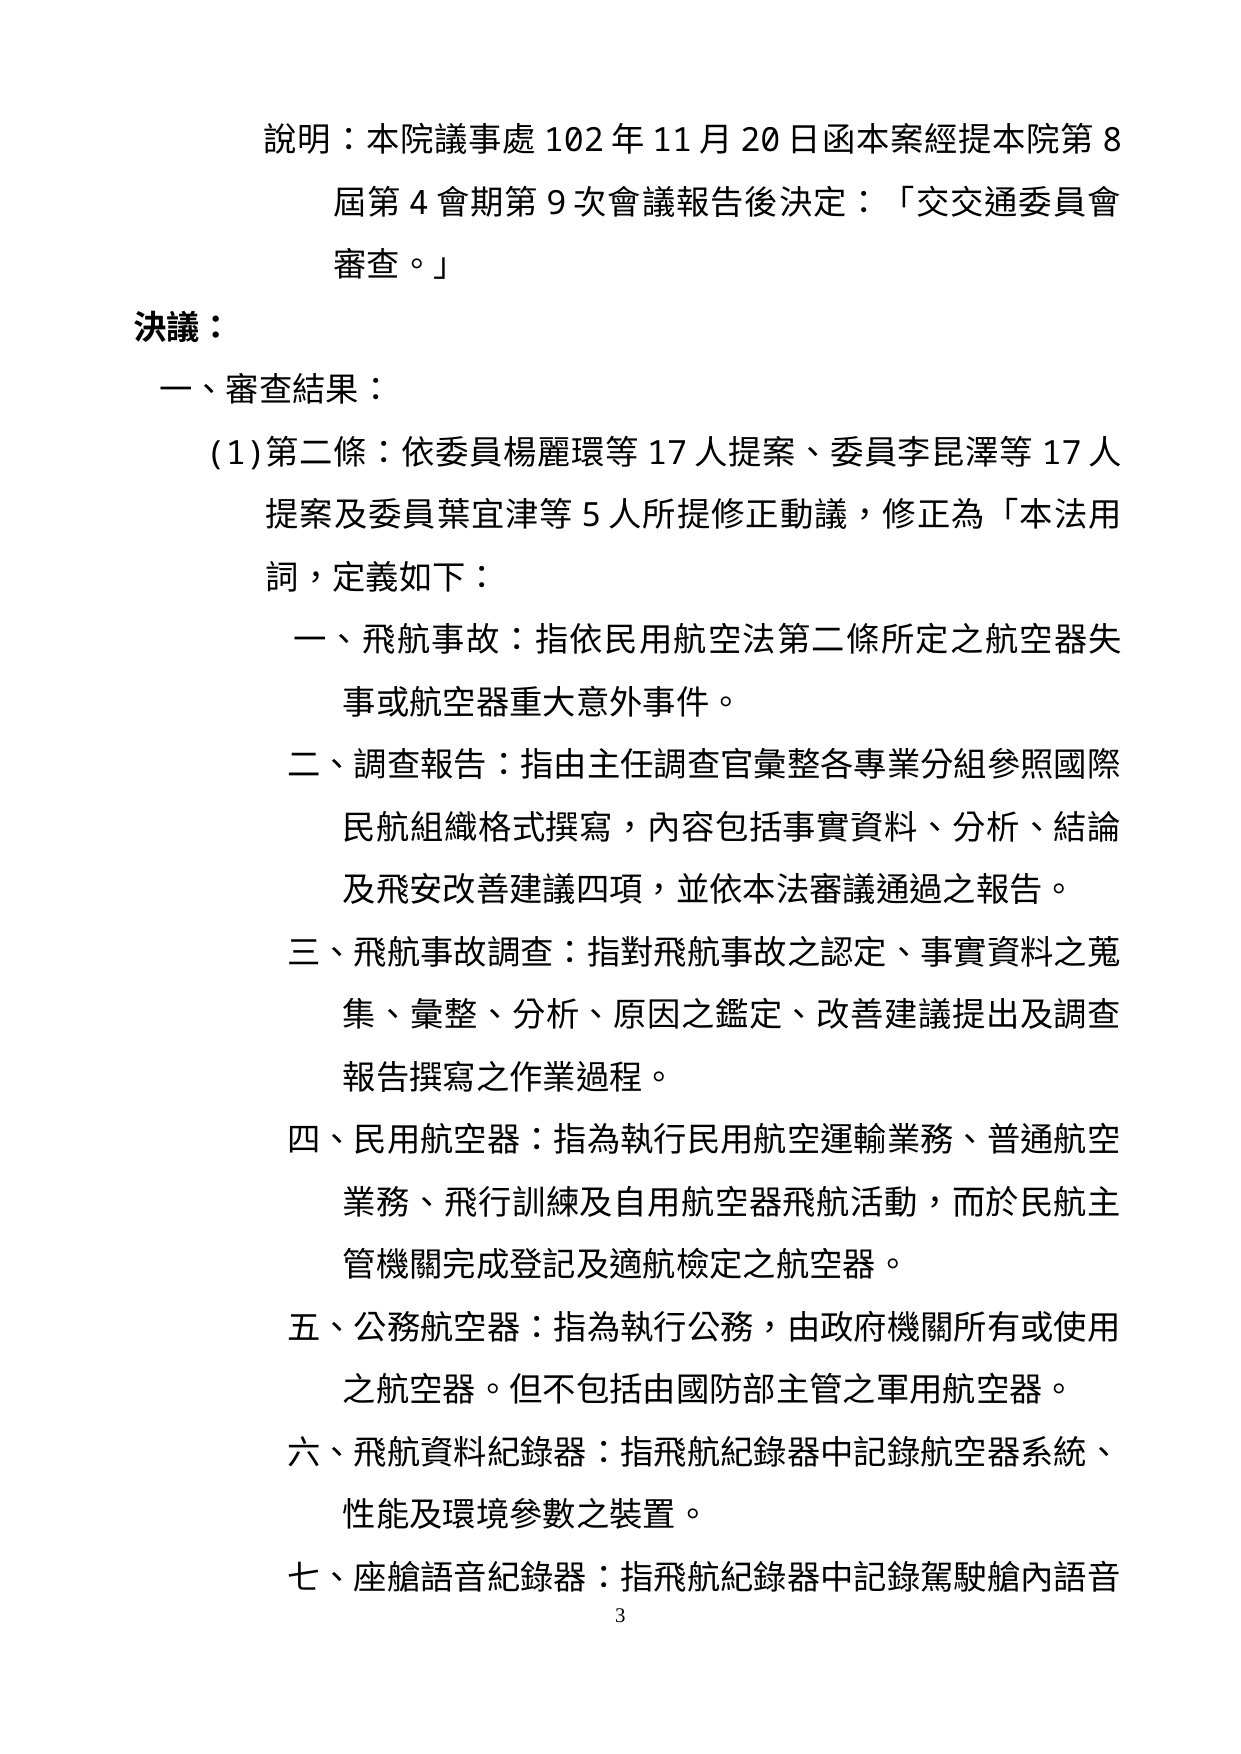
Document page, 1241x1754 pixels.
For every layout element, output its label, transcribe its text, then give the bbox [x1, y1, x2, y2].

text 六、飛航資料紀錄器：指飛航紀錄器中記錄航空器系統、性能及環境參數之裝置。 [207, 1408, 1122, 1533]
text 五、公務航空器：指為執行公務，由政府機關所有或使用之航空器。但不包括由國防部主管之軍用航空器。 [207, 1283, 1122, 1408]
text 一、審查結果： [159, 346, 1122, 408]
text 二、調查報告：指由主任調查官彙整各專業分組參照國際民航組織格式撰寫，內容包括事實資料、分析、結論及飛安改善建議四項，並依本法審議通過之報告。 [207, 721, 1122, 908]
text 一、飛航事故：指依民用航空法第二條所定之航空器失 事或航空器重大意外事件。 [207, 596, 1122, 721]
text 說明：本院議事處102年11月20日函本案經提本院第8屆第4會期第9次會議報告後決定：「交交通委員會審查。」 [117, 96, 1122, 283]
list 第二條：依委員楊麗環等17人提案、委員李昆澤等17人提案及委員葉宜津等5人所提修正動議，修正為「本法用詞，定義如下： [266, 408, 1122, 596]
text 四、民用航空器：指為執行民用航空運輸業務、普通航空業務、飛行訓練及自用航空器飛航活動，而於民航主管機關完成登記及適航檢定之航空器。 [207, 1096, 1122, 1283]
text 七、座艙語音紀錄器：指飛航紀錄器中記錄駕駛艙內語音 [207, 1533, 1122, 1596]
text 三、飛航事故調查：指對飛航事故之認定、事實資料之蒐集、彙整、分析、原因之鑑定、改善建議提出及調查報告撰寫之作業過程。 [207, 908, 1122, 1096]
text 決議： [118, 283, 1122, 346]
